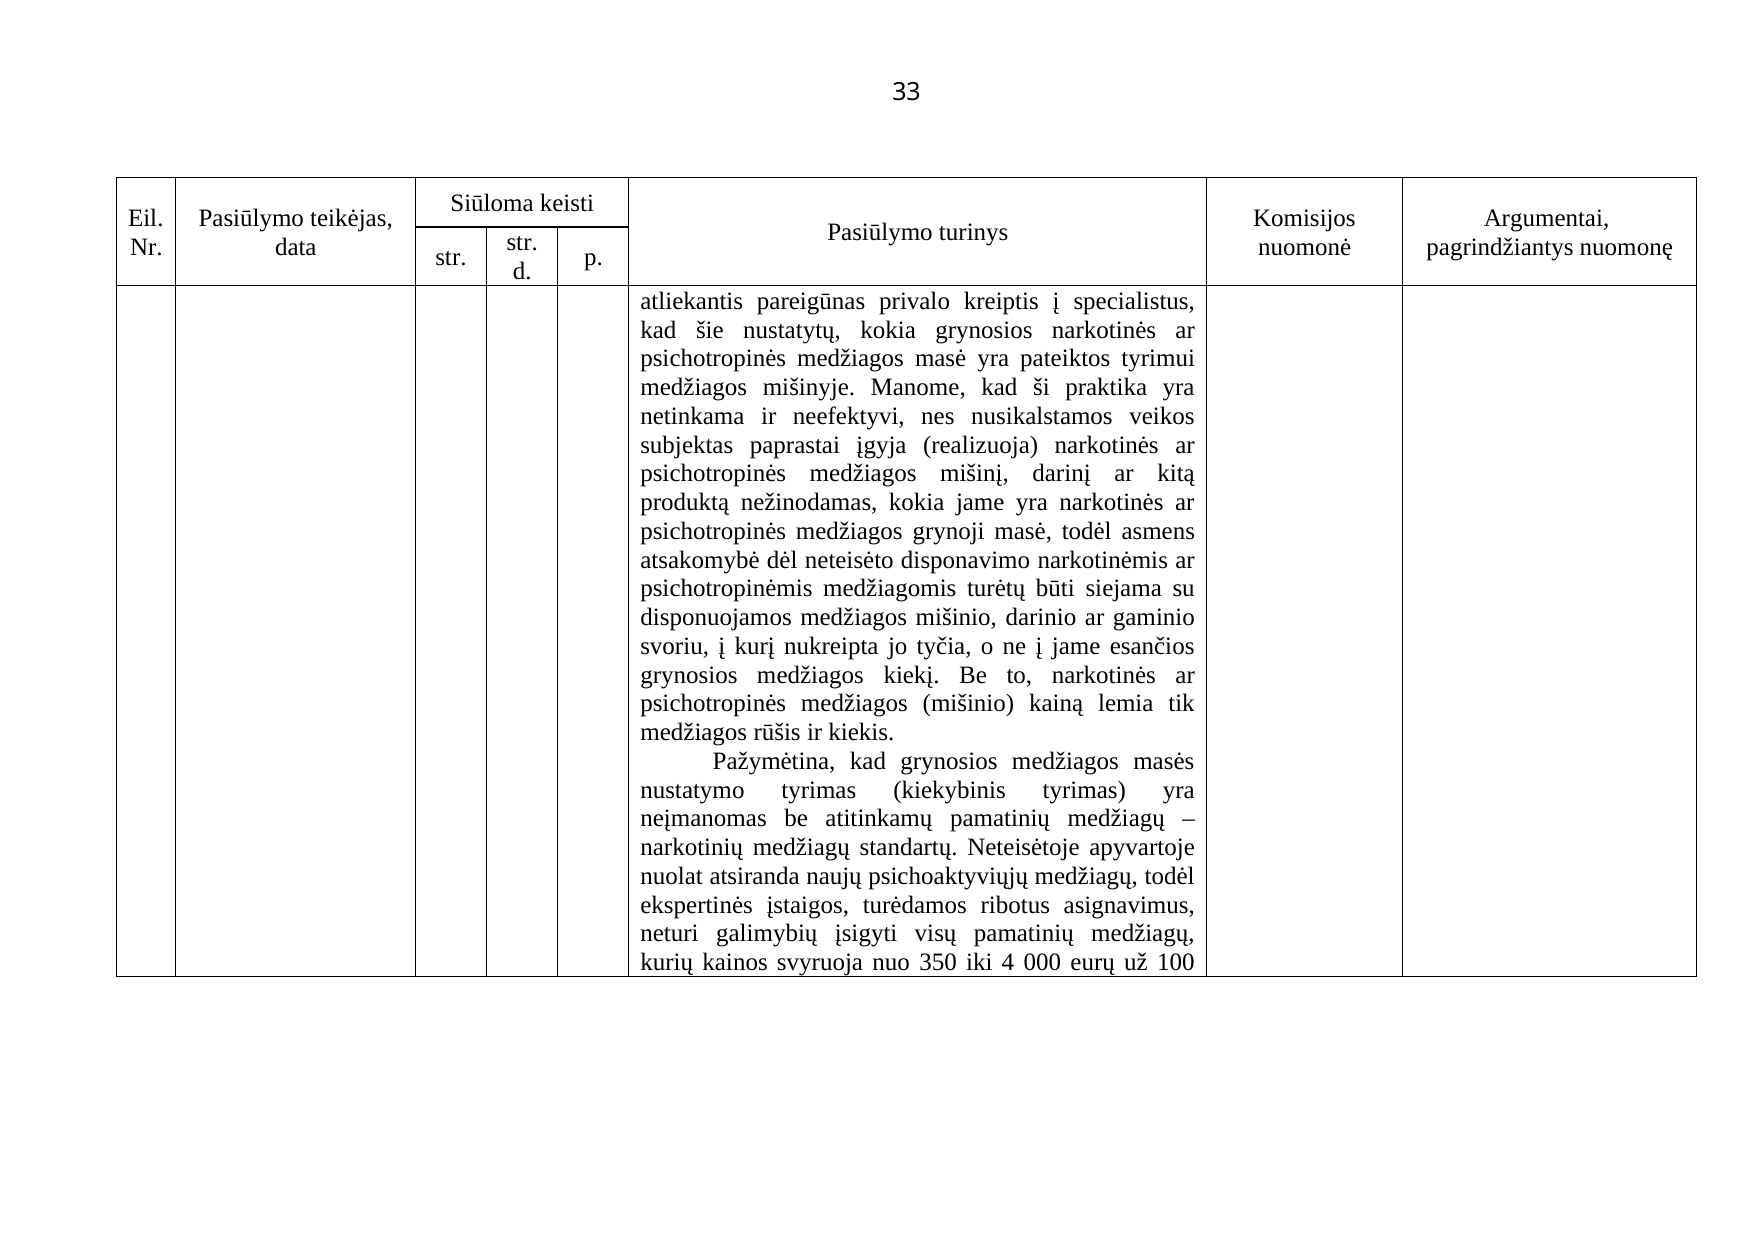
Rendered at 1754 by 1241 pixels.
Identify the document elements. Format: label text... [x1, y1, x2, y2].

table_header Pasiūlymo teikėjas, data [176, 178, 415, 285]
table_cell [176, 286, 415, 976]
table_cell [1403, 286, 1696, 976]
table_cell [487, 286, 557, 976]
table_cell [1207, 286, 1402, 976]
table_cell [416, 286, 486, 976]
table_header Eil. Nr. [117, 178, 175, 285]
table_cell atliekantis pareigūnas privalo kreiptis į specialistus, kad šie nustatytų, kokia grynosios narkotinės ar psichotropinės medžiagos masė yra pateiktos tyrimui medžiagos mišinyje. Manome, kad ši praktika yra netinkama ir neefektyvi, nes nusikalstamos veikos subjektas paprastai įgyja (realizuoja) narkotinės ar psichotropinės medžiagos mišinį, darinį ar kitą produktą nežinodamas, kokia jame yra narkotinės ar psichotropinės medžiagos grynoji masė, todėl asmens atsakomybė dėl neteisėto disponavimo narkotinėmis ar psichotropinėmis medžiagomis turėtų būti siejama su disponuojamos medžiagos mišinio, darinio ar gaminio svoriu, į kurį nukreipta jo tyčia, o ne į jame esančios grynosios medžiagos kiekį. Be to, narkotinės ar psichotropinės medžiagos (mišinio) kainą lemia tik medžiagos rūšis ir kiekis. Pažymėtina, kad grynosios medžiagos masės nustatymo tyrimas (kiekybinis tyrimas) yra neįmanomas be atitinkamų pamatinių medžiagų – narkotinių medžiagų standartų. Neteisėtoje apyvartoje nuolat atsiranda naujų psichoaktyviųjų medžiagų, todėl ekspertinės įstaigos, turėdamos ribotus asignavimus, neturi galimybių įsigyti visų pamatinių medžiagų, kurių kainos svyruoja nuo 350 iki 4 000 eurų už 100 [629, 286, 1206, 976]
table_header Pasiūlymo turinys [629, 178, 1206, 285]
table_cell str. d. [487, 228, 557, 285]
table_cell p. [558, 228, 628, 285]
table_cell [117, 286, 175, 976]
table_header Siūloma keisti [416, 178, 628, 226]
table_header Argumentai, pagrindžiantys nuomonę [1403, 178, 1696, 285]
table_header Komisijos nuomonė [1207, 178, 1402, 285]
table_cell [558, 286, 628, 976]
table_cell str. [416, 228, 486, 285]
